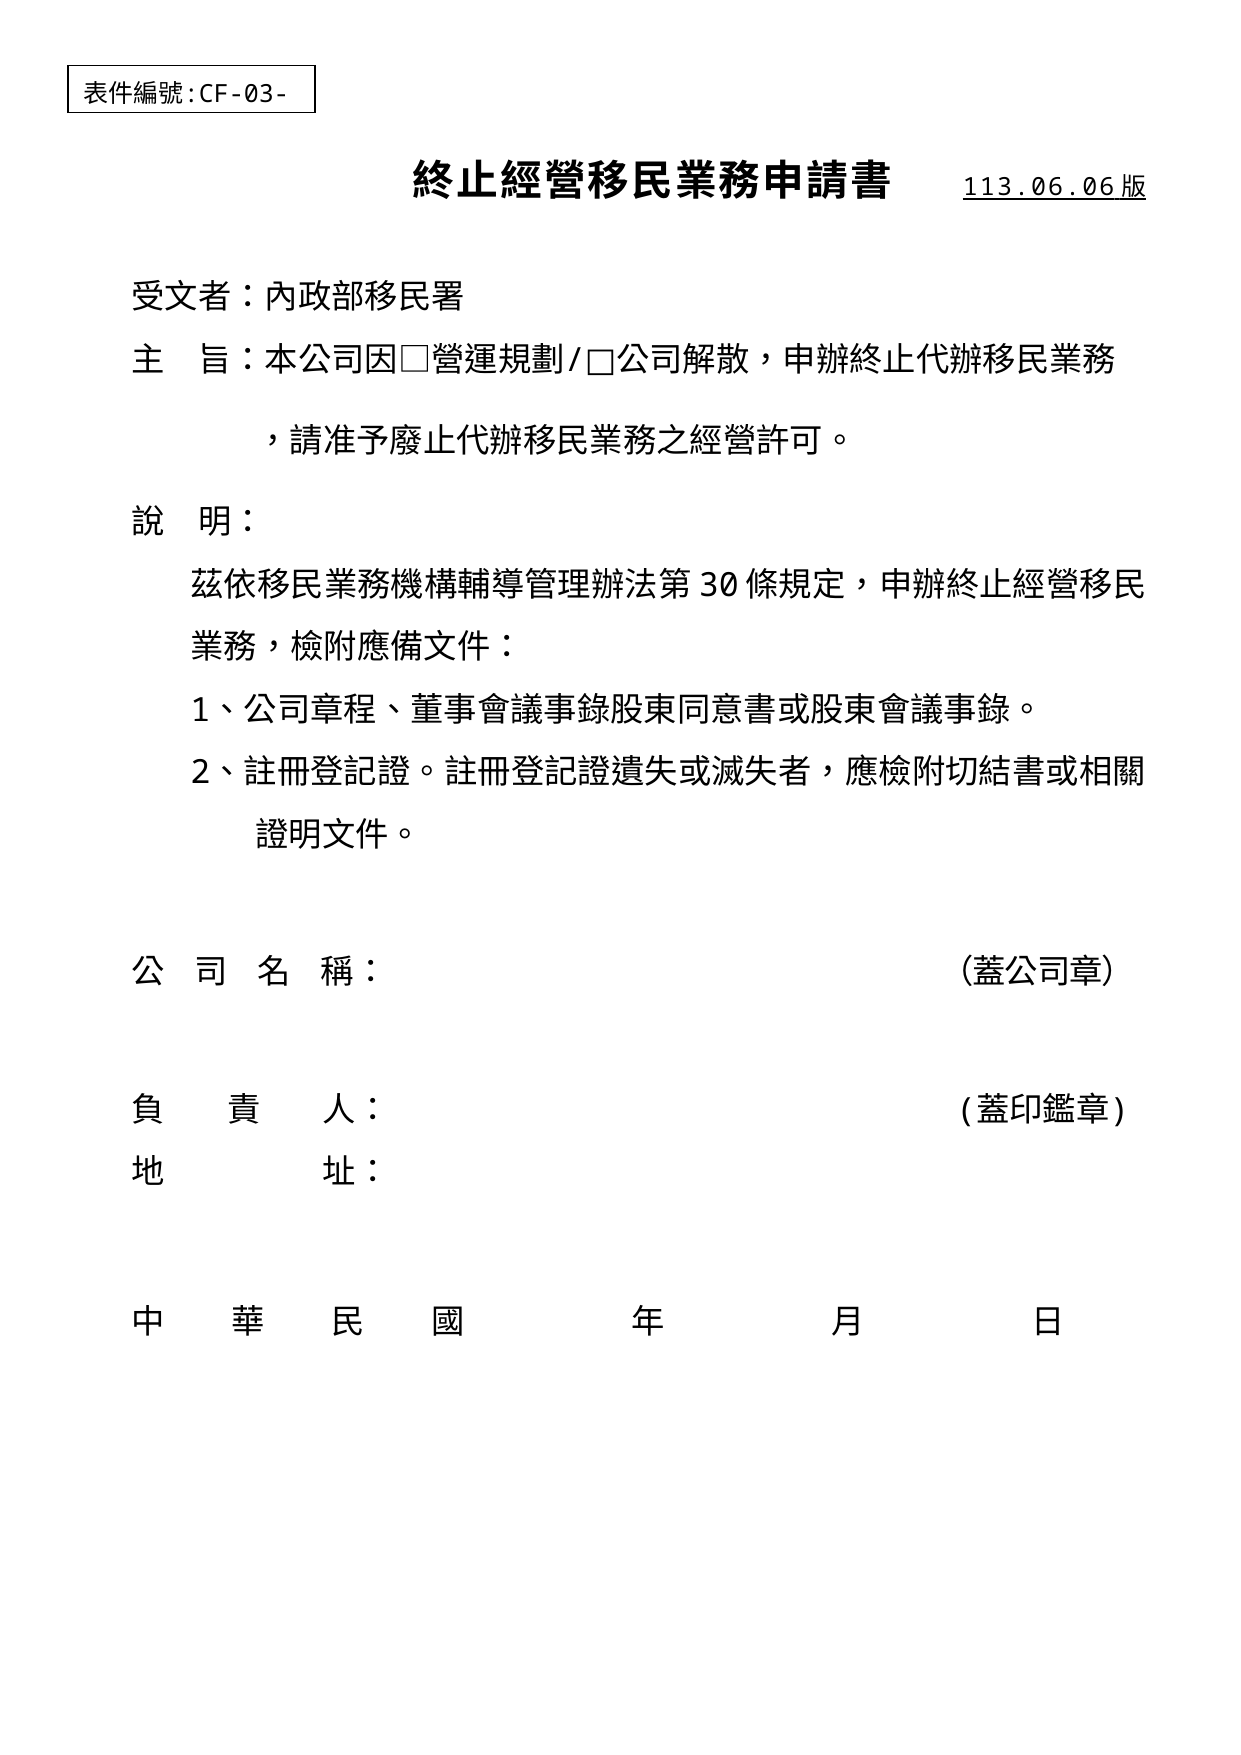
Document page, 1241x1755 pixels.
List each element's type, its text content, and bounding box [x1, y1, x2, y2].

text 茲依移民業務機構輔導管理辦法第30條規定，申辦終止經營移民業務，檢附應備文件： [190, 540, 1146, 665]
text 受文者：內政部移民署 [131, 253, 1146, 315]
text ，請准予廢止代辦移民業務之經營許可。 [256, 396, 1146, 459]
text 地 址： [131, 1128, 1146, 1190]
text [69, 66, 314, 112]
list 註冊登記證。註冊登記證遺失或滅失者，應檢附切結書或相關證明文件。 [190, 728, 1146, 853]
text 終止經營移民業務申請書 113.06.06版 [131, 136, 1146, 198]
text 說 明： [131, 478, 1146, 540]
text 表件編號:CF-03-01 [84, 74, 299, 104]
text 中 華 民 國 年 月 日 [131, 1278, 1146, 1340]
list 公司章程、董事會議事錄股東同意書或股東會議事錄。 [190, 665, 1146, 728]
text 負 責 人： (蓋印鑑章) [131, 1065, 1146, 1128]
text 主 旨：本公司因□營運規劃/□公司解散，申辦終止代辦移民業務 [131, 315, 1121, 378]
text 公 司 名 稱： （蓋公司章） [131, 928, 1146, 990]
